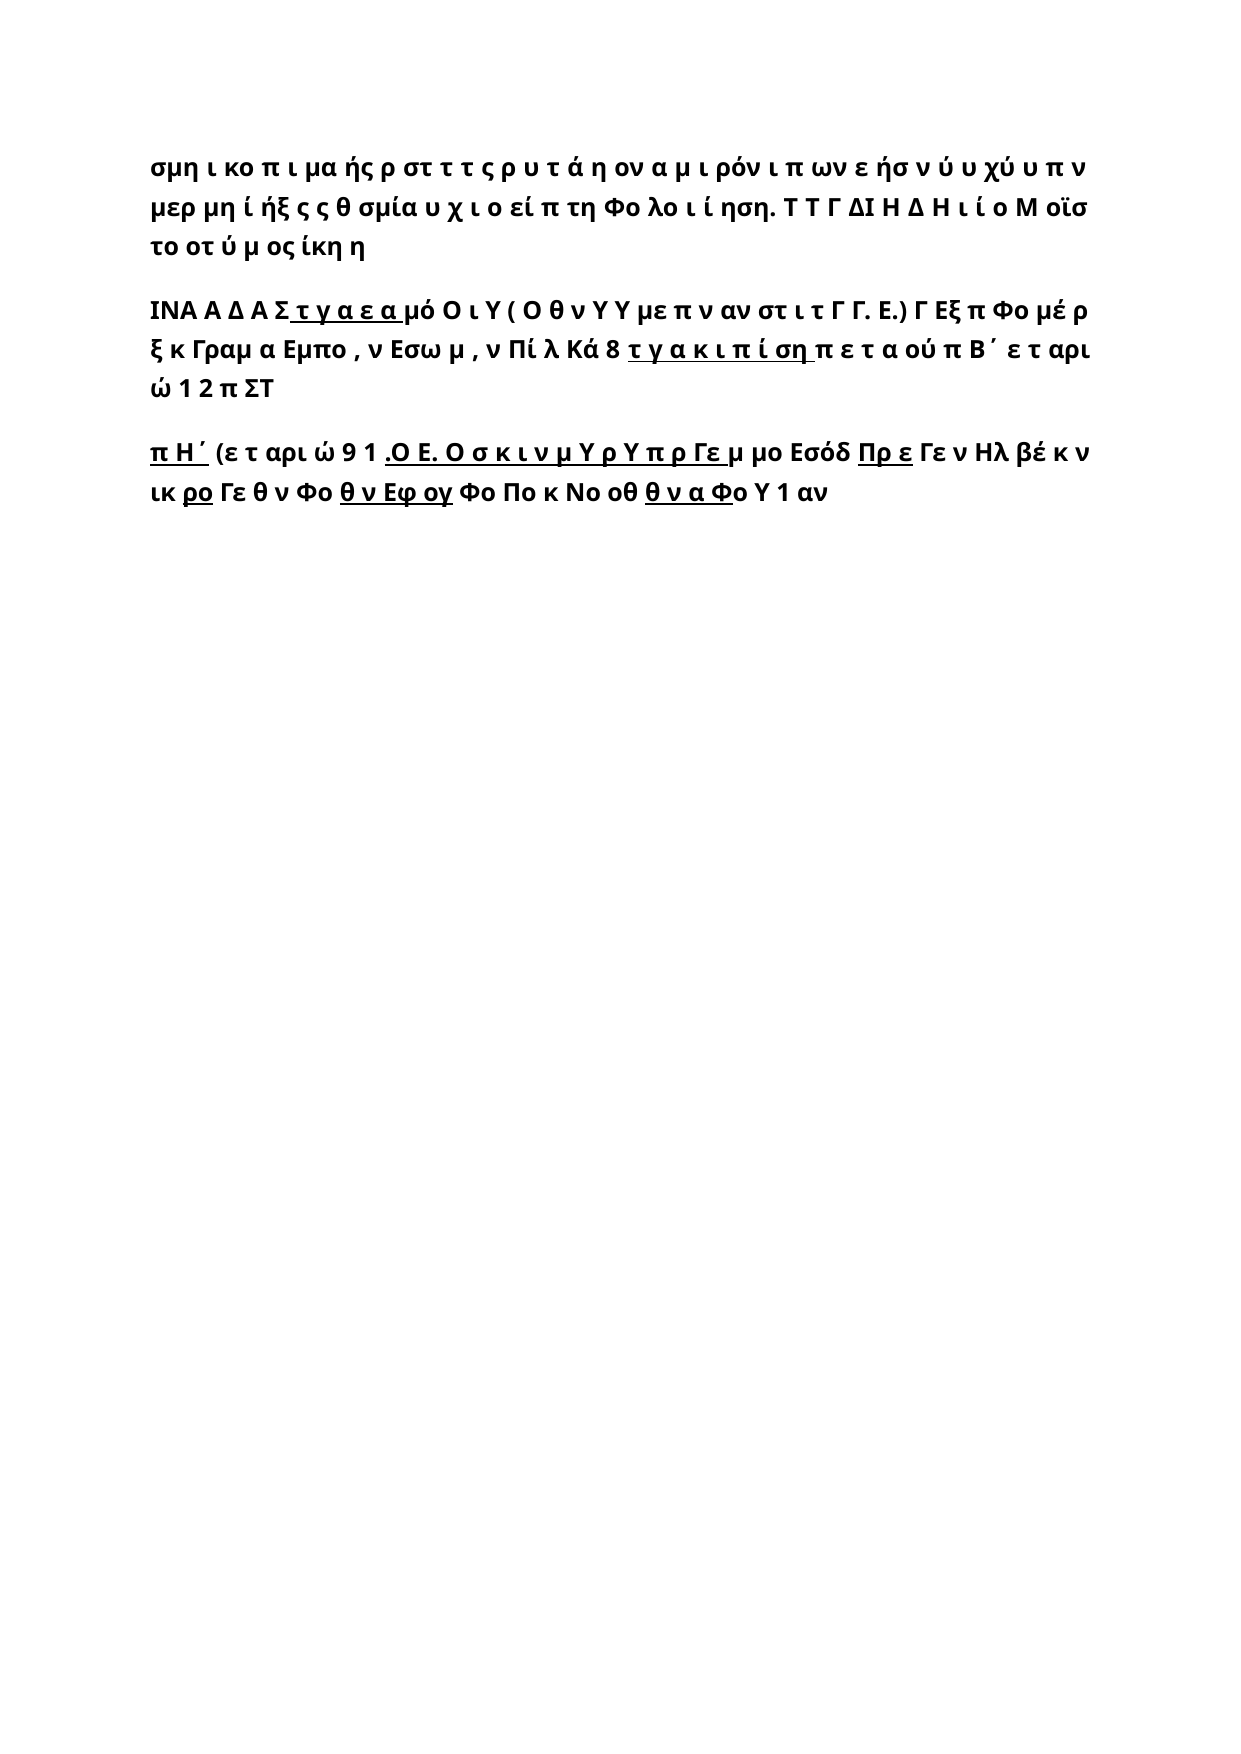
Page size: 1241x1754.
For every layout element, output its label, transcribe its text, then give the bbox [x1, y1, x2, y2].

text π Η΄ (ε τ αρι ώ 9 1 .Ο Ε. Ο σ κ ι ν μ Υ ρ Υ π ρ Γε μ μο Εσόδ Πρ ε Γε ν Ηλ βέ κ ν ικ ρο Γε θ ν Φο θ ν Εφ ογ Φο Πο κ Νο οθ θ ν α Φο Υ 1 αν [150, 435, 1090, 508]
text σμη ι κο π ι μα ής ρ στ τ τ ς ρ υ τ ά η ον α μ ι ρόν ι π ων ε ήσ ν ύ υ χύ υ π ν μερ μη ί ήξ ς ς θ σμία υ χ ι ο εί π τη Φο λο ι ί ηση. Τ Τ Γ ΔΙ Η Δ Η ι ί ο Μ οϊσ το οτ ύ μ ος ίκη η [150, 150, 1090, 262]
text ΙΝΑ Α Δ Α Σ τ γ α ε α μό Ο ι Υ ( Ο θ ν Υ Υ με π ν αν στ ι τ Γ Γ. Ε.) Γ Εξ π Φο μέ ρ ξ κ Γραμ α Εμπο , ν Εσω μ , ν Πί λ Κά 8 τ γ α κ ι π ί ση π ε τ α ού π Β΄ ε τ αρι ώ 1 2 π ΣΤ [150, 292, 1090, 405]
